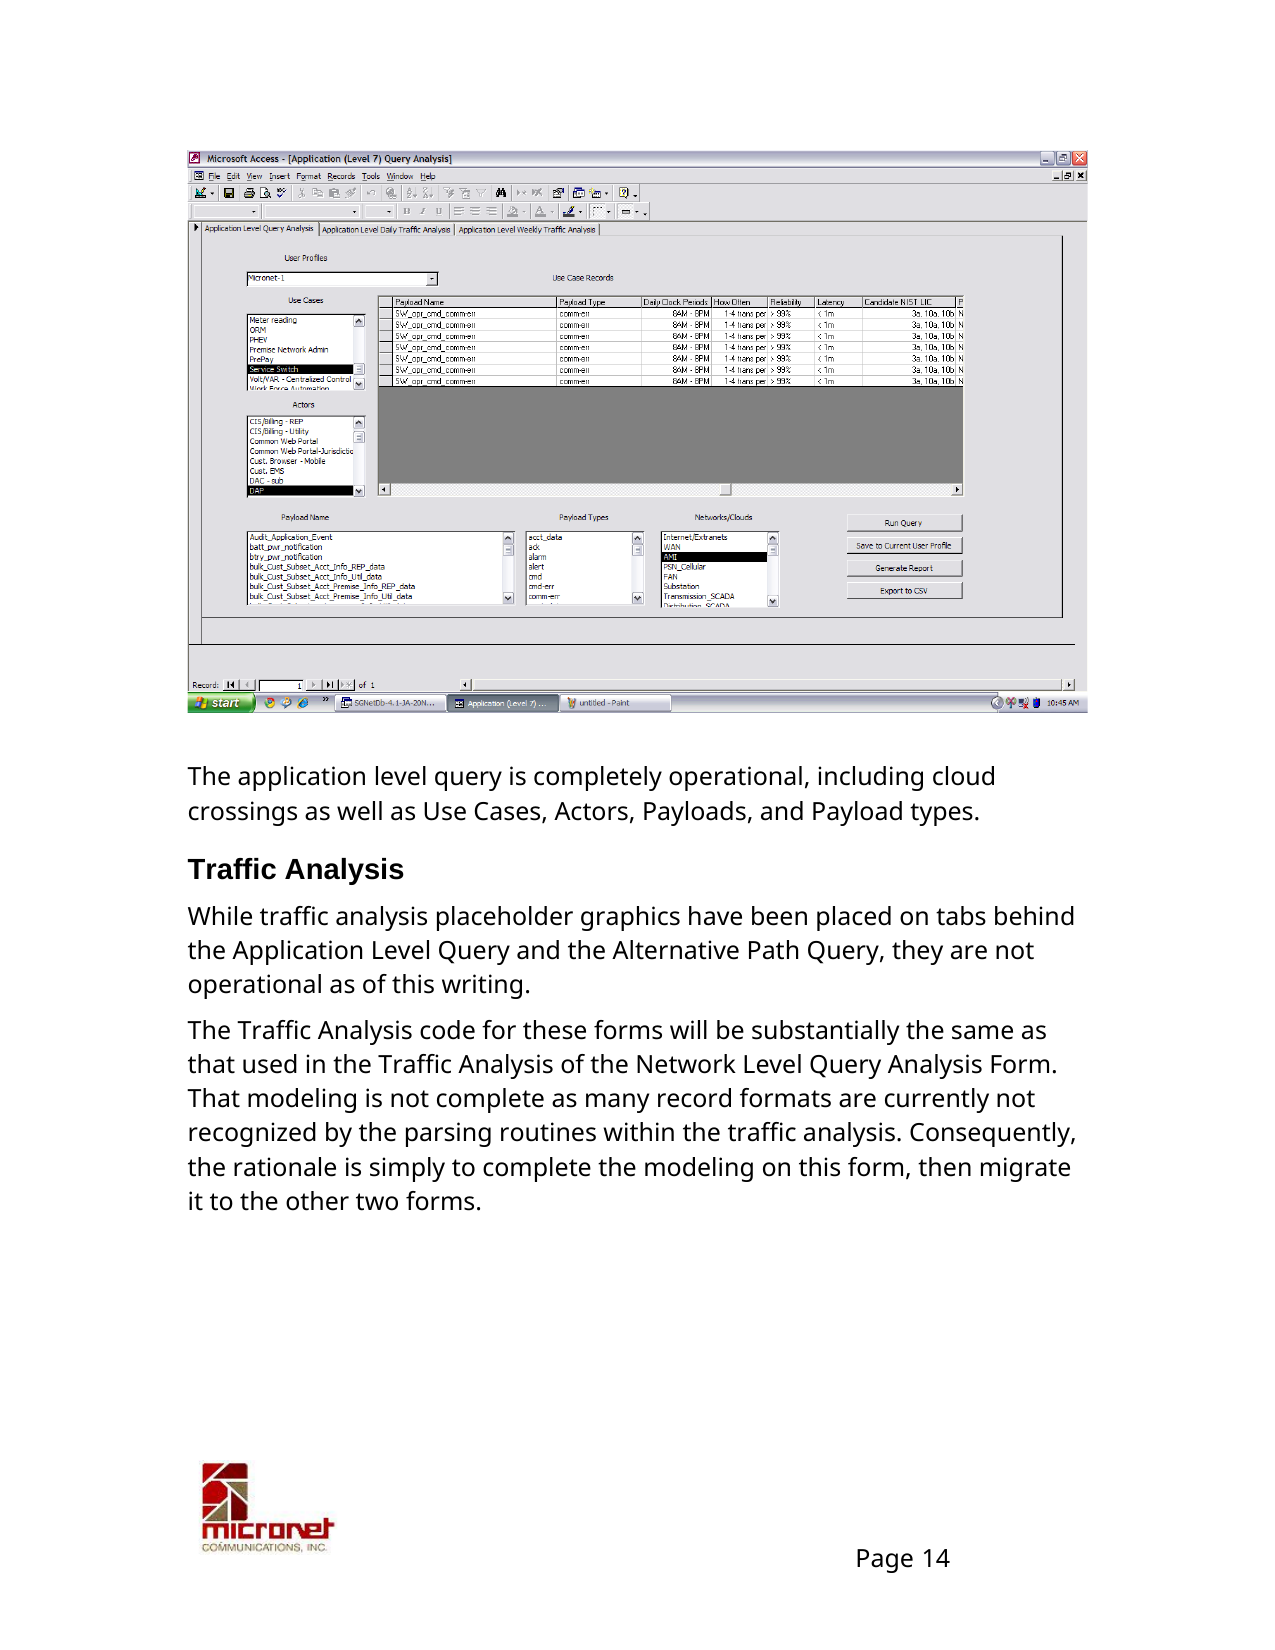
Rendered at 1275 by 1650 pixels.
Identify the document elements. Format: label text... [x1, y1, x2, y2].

text The Traffic Analysis code for these forms will be substantially the same as that used in the Traffic Analysis of the Network Level Query Analysis Form. That modeling is not complete as many record formats are currently not recognized by the parsing routines within the traffic analysis. Consequently, the rationale is simply to complete the modeling on this form, then migrate it to the other two forms. [187, 1013, 1087, 1217]
picture [187, 150, 1088, 713]
text The application level query is completely operational, including cloud crossings as well as Use Cases, Actors, Payloads, and Payload types. [187, 759, 1087, 827]
subtitle Traffic Analysis [187, 852, 1087, 886]
text While traffic analysis placeholder graphics have been placed on tabs behind the Application Level Query and the Alternative Path Query, they are not operational as of this writing. [187, 898, 1087, 1000]
picture [198, 1460, 338, 1555]
